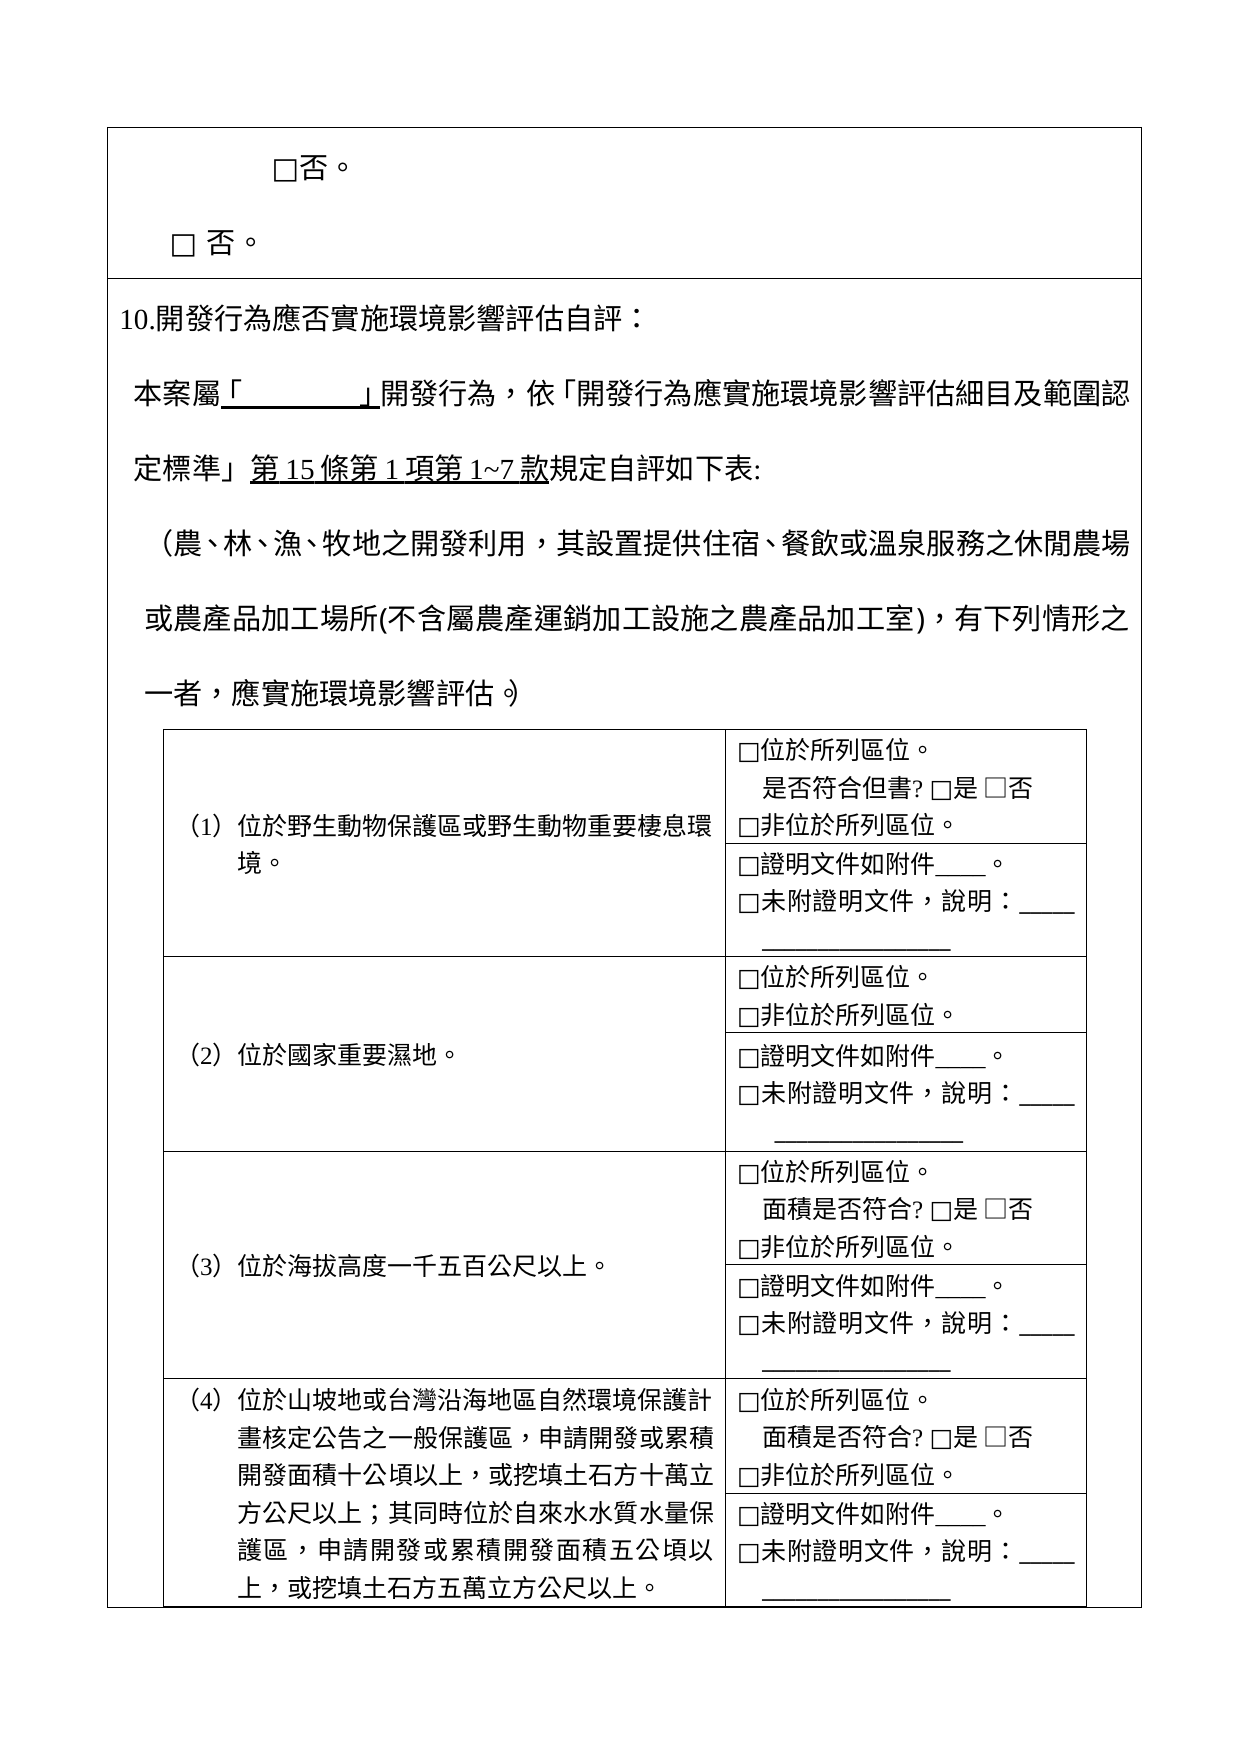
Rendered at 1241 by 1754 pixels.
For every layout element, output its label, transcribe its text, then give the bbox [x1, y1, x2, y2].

table_cell □證明文件如附件____。 □未附證明文件，說明：______________________ [726, 1265, 1086, 1378]
table_cell □位於所列區位。 □非位於所列區位。 [726, 957, 1086, 1032]
table_cell （4）位於山坡地或台灣沿海地區自然環境保護計畫核定公告之一般保護區，申請開發或累積開發面積十公頃以上，或挖填土石方十萬立方公尺以上；其同時位於自來水水質水量保護區，申請開發或累積開發面積五公頃以上，或挖填土石方五萬立方公尺以上。 [164, 1379, 725, 1606]
table_header （1）位於野生動物保護區或野生動物重要棲息環境。 [164, 730, 725, 956]
table_cell （2）位於國家重要濕地。 [164, 957, 725, 1151]
table_cell □位於所列區位。 面積是否符合? □是 □否 □非位於所列區位。 [726, 1152, 1086, 1264]
table_cell （3）位於海拔高度一千五百公尺以上。 [164, 1152, 725, 1378]
table_cell 10.開發行為應否實施環境影響評估自評： 本案屬「 」開發行為，依「開發行為應實施環境影響評估細目及範圍認定標準」第15條第1項第1~7款規定自評如下表: （農、林、漁、牧地之開發利用，其設置提供住宿、餐飲或溫泉服務之休閒農場或農產品加工場所(不含屬農產運銷加工設施之農產品加工室)，有下列情形之一者，應實施環境影響評估。） [108, 279, 1141, 1607]
table_cell 9.是否於目的事業主管機關許可前已實施開發行為? 是，說明： 目的事業主管機關是否已依主管法令查處? □是，說明： □否。 否。 [108, 128, 1141, 278]
table_cell □證明文件如附件____。 □未附證明文件，說明：______________________ [726, 844, 1086, 956]
table_header □位於所列區位。 是否符合但書? □是 □否 □非位於所列區位。 [726, 730, 1086, 842]
table_cell □證明文件如附件____。 □未附證明文件，說明：______________________ [726, 1033, 1086, 1151]
table_cell □證明文件如附件____。 □未附證明文件，說明：______________________ [726, 1494, 1086, 1606]
table_cell □位於所列區位。 面積是否符合? □是 □否 □非位於所列區位。 [726, 1379, 1086, 1492]
